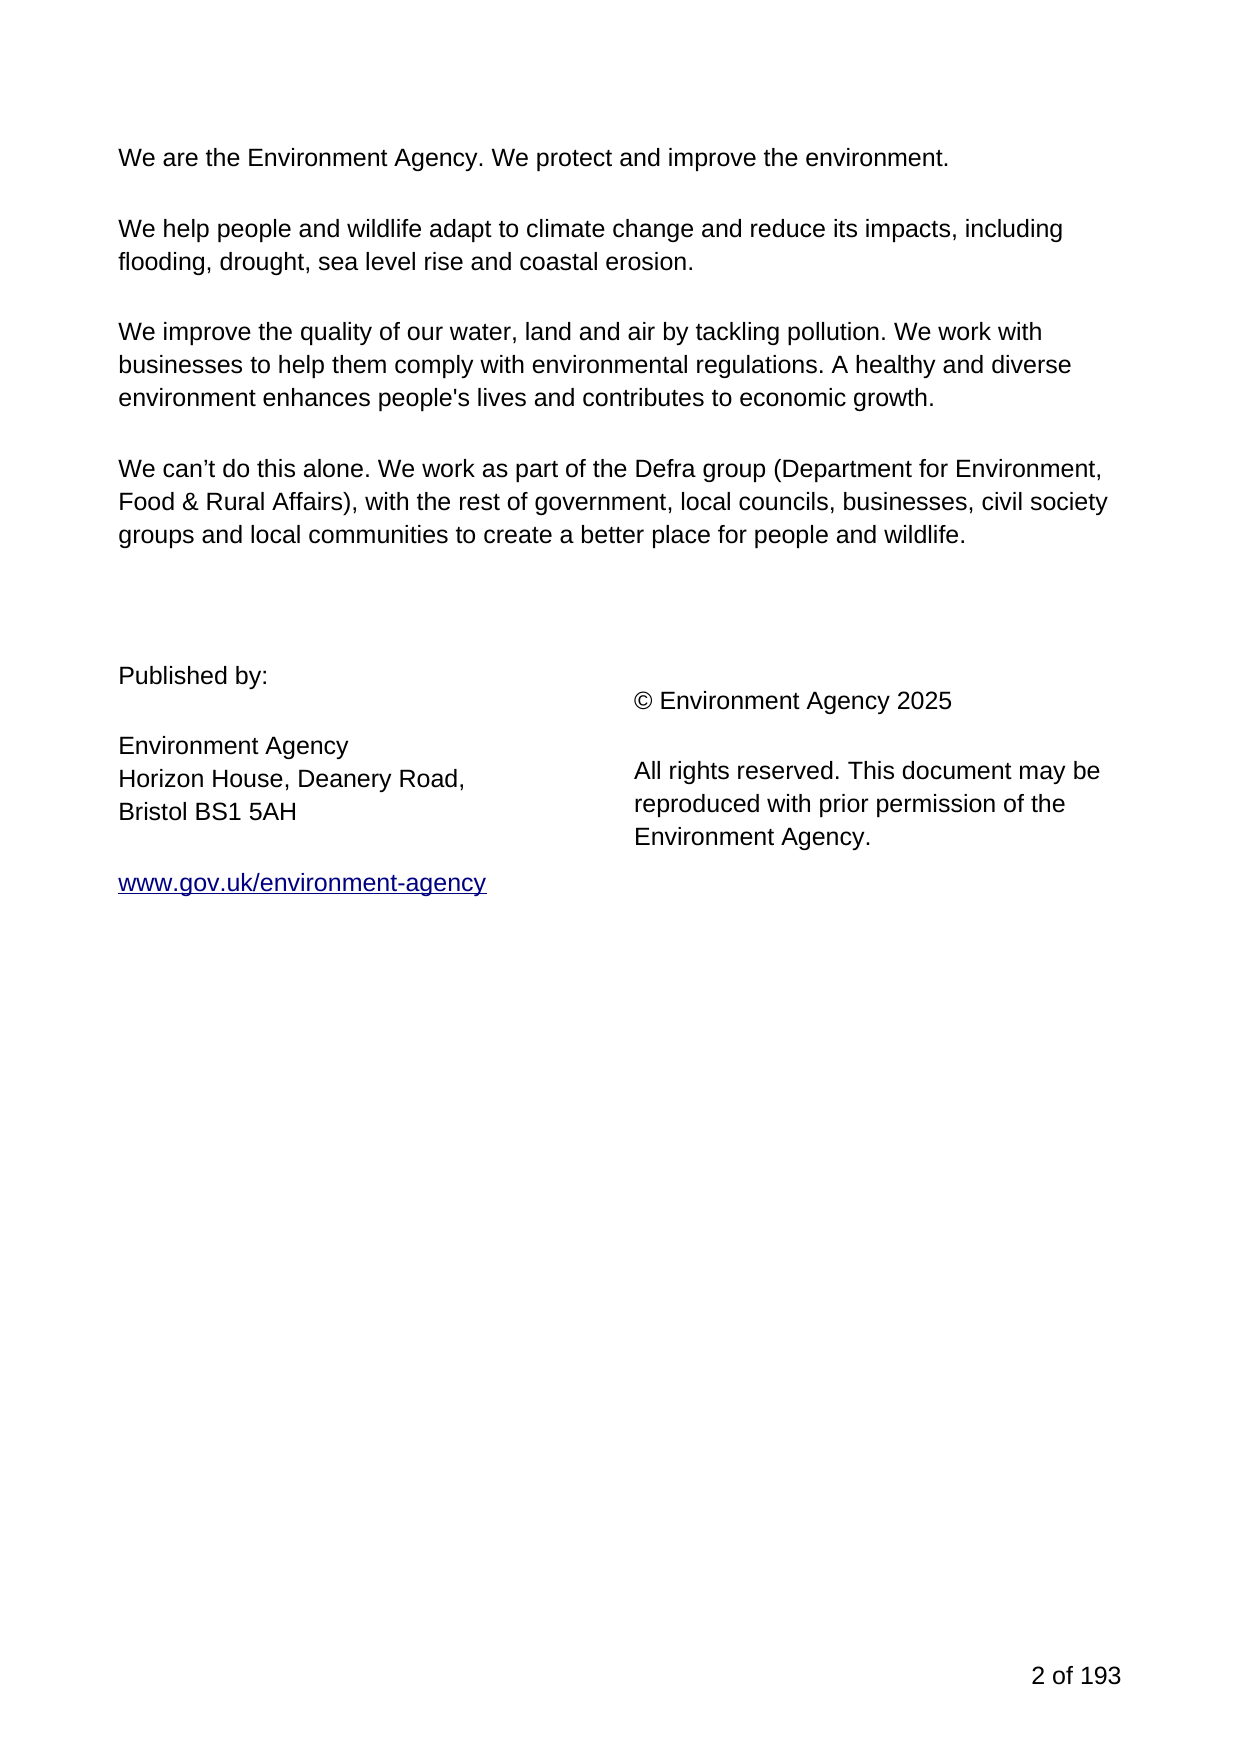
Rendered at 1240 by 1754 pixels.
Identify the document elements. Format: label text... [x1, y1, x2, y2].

text Published by: [118, 661, 605, 689]
text We improve the quality of our water, land and air by tackling pollution. We work with businesses to help them comply with environmental regulations. A healthy and diverse environment enhances people's lives and contributes to economic growth. [118, 317, 1121, 412]
text Environment Agency Horizon House, Deanery Road, Bristol BS1 5AH [118, 731, 605, 826]
text www.gov.uk/environment-agency [118, 868, 605, 897]
text We are the Environment Agency. We protect and improve the environment. [118, 143, 1121, 172]
text © Environment Agency 2025 [634, 686, 1121, 714]
text All rights reserved. This document may be reproduced with prior permission of the Environment Agency. [634, 756, 1121, 851]
text We help people and wildlife adapt to climate change and reduce its impacts, including flooding, drought, sea level rise and coastal erosion. [118, 214, 1121, 275]
text We can’t do this alone. We work as part of the Defra group (Department for Environment, Food & Rural Affairs), with the rest of government, local councils, businesses, civil society groups and local communities to create a better place for people and wildlife. [118, 454, 1121, 548]
